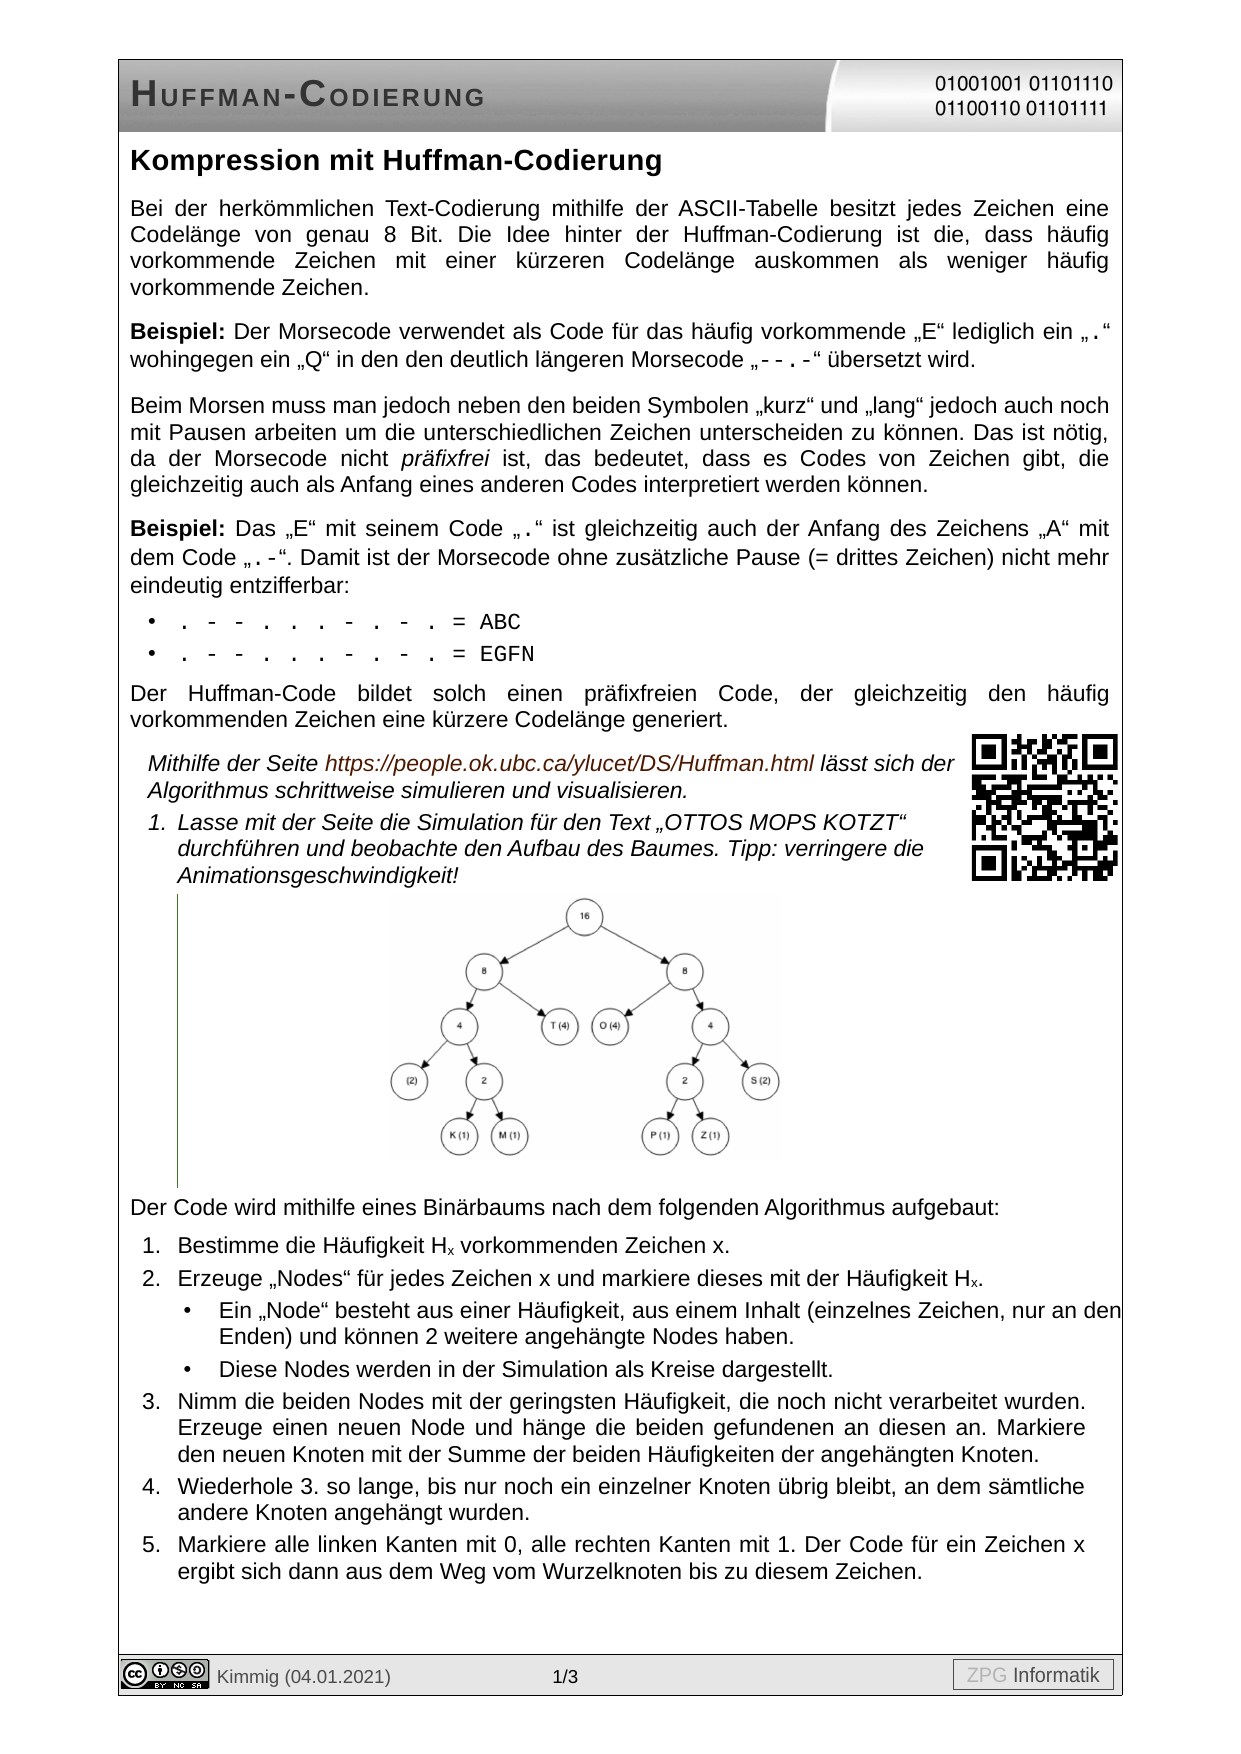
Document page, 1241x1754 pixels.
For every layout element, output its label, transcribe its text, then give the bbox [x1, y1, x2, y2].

list . - - . . . - . - . = ABC [148, 610, 1087, 636]
picture [971, 734, 1118, 881]
text Der Code wird mithilfe eines Binärbaums nach dem folgenden Algorithmus aufgebaut: [130, 1194, 1110, 1221]
list . - - . . . - . - . = EGFN [148, 642, 1087, 668]
subtitle Kompression mit Huffman-Codierung [130, 143, 1110, 177]
picture [119, 60, 1122, 132]
text Mithilfe der Seite https://people.ok.ubc.ca/ylucet/DS/Huffman.html lässt sich der Algorithmus schrittweise simulieren und visualisieren. [148, 750, 971, 803]
list Markiere alle linken Kanten mit 0, alle rechten Kanten mit 1. Der Code für ein Zeichen x ergibt sich dann aus dem Weg vom Wurzelknoten bis zu diesem Zeichen. [142, 1531, 1087, 1584]
list Lasse mit der Seite die Simulation für den Text „OTTOS MOPS KOTZT“ durchführen und beobachte den Aufbau des Baumes. Tipp: verringere die Animationsgeschwindigkeit! [148, 809, 1092, 888]
list Bestimme die Häufigkeit Hx vorkommenden Zeichen x. [142, 1232, 1087, 1259]
list Wiederhole 3. so lange, bis nur noch ein einzelner Knoten übrig bleibt, an dem sämtliche andere Knoten angehängt wurden. [142, 1473, 1087, 1526]
picture [120, 1659, 210, 1689]
list Ein „Node“ besteht aus einer Häufigkeit, aus einem Inhalt (einzelnes Zeichen, nur an den Enden) und können 2 weitere angehängte Nodes haben. [183, 1297, 1122, 1349]
list Nimm die beiden Nodes mit der geringsten Häufigkeit, die noch nicht verarbeitet wurden. Erzeuge einen neuen Node und hänge die beiden gefundenen an diesen an. Markiere den neuen Knoten mit der Summe der beiden Häufigkeiten der angehängten Knoten. [142, 1388, 1087, 1467]
text Beispiel: Das „E“ mit seinem Code „.“ ist gleichzeitig auch der Anfang des Zeichens „A“ mit dem Code „.-“. Damit ist der Morsecode ohne zusätzliche Pause (= drittes Zeichen) nicht mehr eindeutig entzifferbar: [130, 515, 1110, 598]
text Bei der herkömmlichen Text-Codierung mithilfe der ASCII-Tabelle besitzt jedes Zeichen eine Codelänge von genau 8 Bit. Die Idee hinter der Huffman-Codierung ist die, dass häufig vorkommende Zeichen mit einer kürzeren Codelänge auskommen als weniger häufig vorkommende Zeichen. [130, 195, 1110, 300]
list Diese Nodes werden in der Simulation als Kreise dargestellt. [183, 1356, 1122, 1382]
text Beim Morsen muss man jedoch neben den beiden Symbolen „kurz“ und „lang“ jedoch auch noch mit Pausen arbeiten um die unterschiedlichen Zeichen unterscheiden zu können. Das ist nötig, da der Morsecode nicht präfixfrei ist, das bedeutet, dass es Codes von Zeichen gibt, die gleichzeitig auch als Anfang eines anderen Codes interpretiert werden können. [130, 392, 1110, 498]
text Der Huffman-Code bildet solch einen präfixfreien Code, der gleichzeitig den häufig vorkommenden Zeichen eine kürzere Codelänge generiert. [130, 680, 1110, 732]
list Erzeuge „Nodes“ für jedes Zeichen x und markiere dieses mit der Häufigkeit Hx. [142, 1264, 1087, 1291]
text Beispiel: Der Morsecode verwendet als Code für das häufig vorkommende „E“ lediglich ein „.“ wohingegen ein „Q“ in den den deutlich längeren Morsecode „--.-“ übersetzt wird. [130, 318, 1110, 374]
picture [387, 894, 783, 1159]
